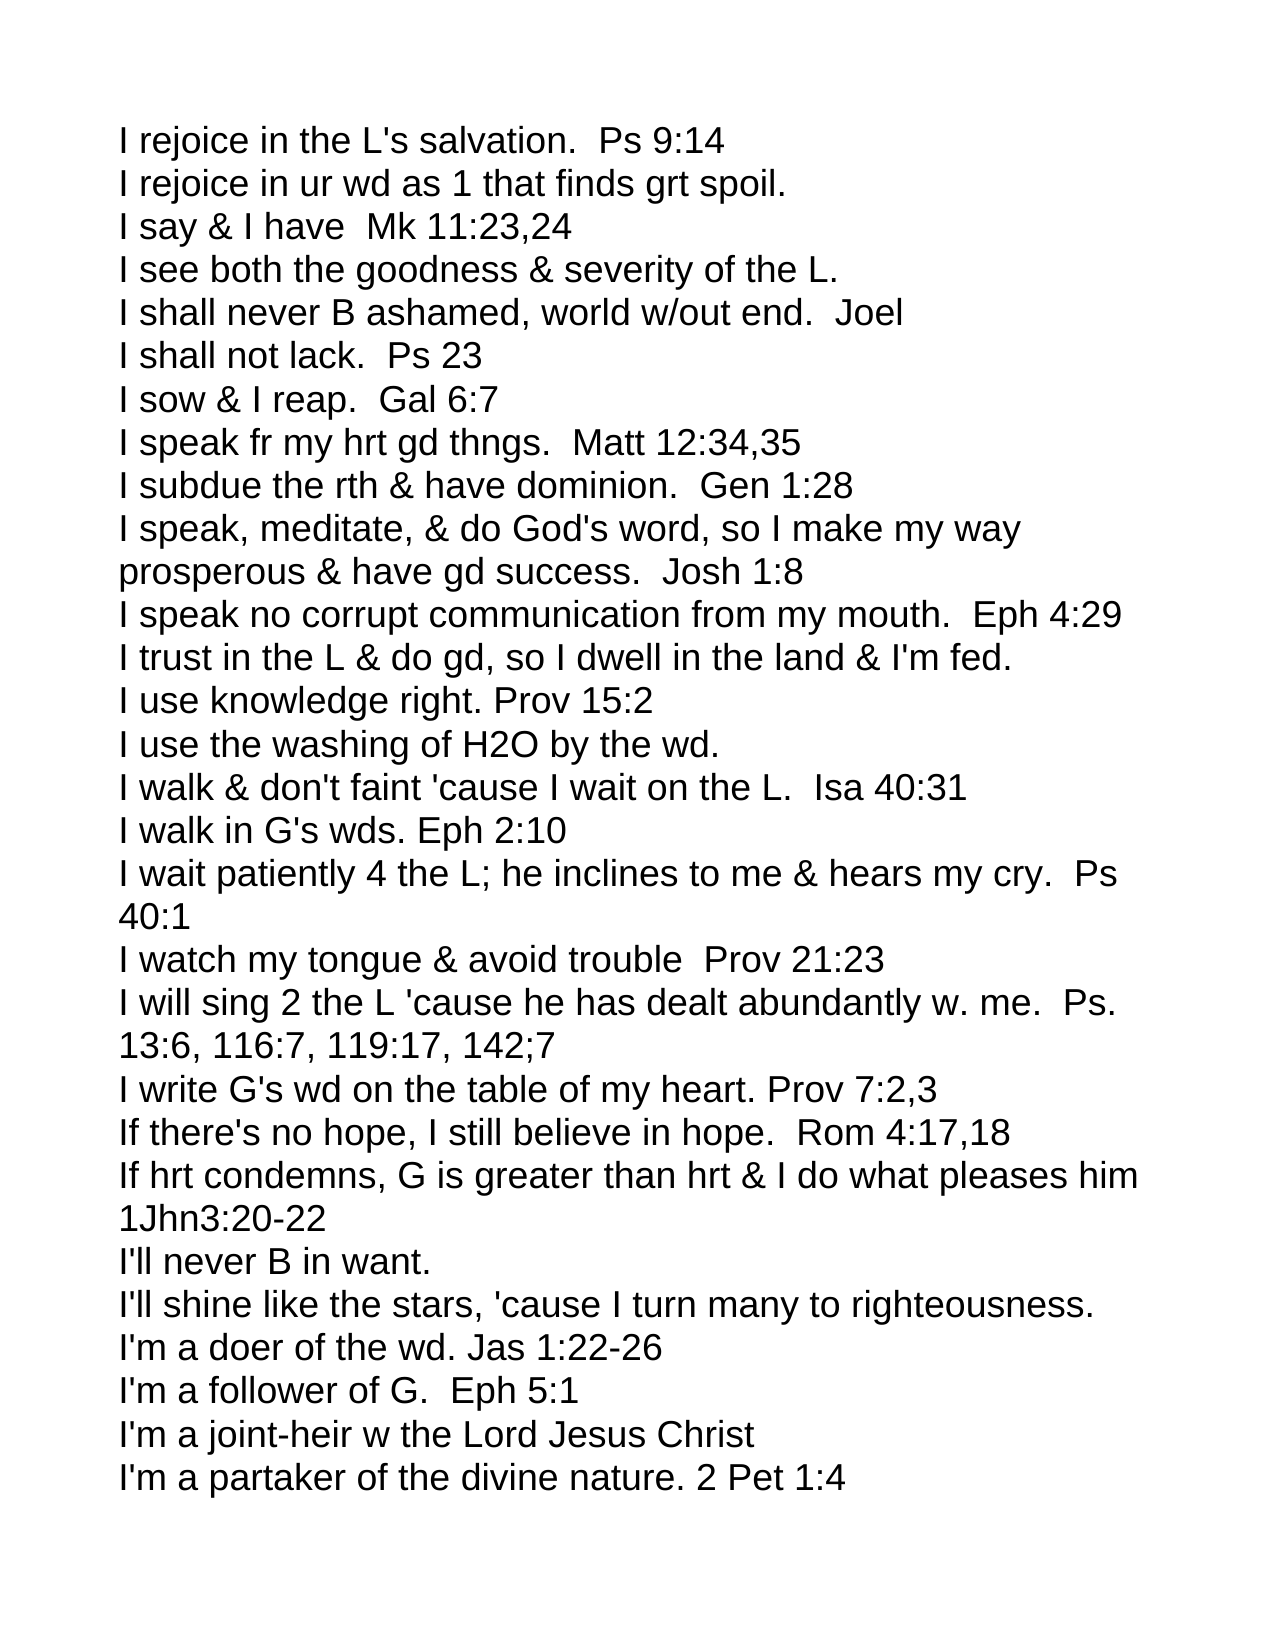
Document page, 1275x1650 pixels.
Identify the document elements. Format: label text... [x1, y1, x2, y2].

text I'm a partaker of the divine nature. 2 Pet 1:4 [118, 1455, 1157, 1498]
text I use knowledge right. Prov 15:2 [118, 679, 1157, 722]
text I use the washing of H2O by the wd. [118, 722, 1157, 765]
text I speak, meditate, & do God's word, so I make my way prosperous & have gd success. Josh 1:8 [118, 506, 1157, 592]
text I'm a doer of the wd. Jas 1:22-26 [118, 1326, 1157, 1369]
text I'll shine like the stars, 'cause I turn many to righteousness. [118, 1282, 1157, 1326]
text I trust in the L & do gd, so I dwell in the land & I'm fed. [118, 636, 1157, 679]
text I watch my tongue & avoid trouble Prov 21:23 [118, 937, 1157, 981]
text If there's no hope, I still believe in hope. Rom 4:17,18 [118, 1110, 1157, 1153]
text I will sing 2 the L 'cause he has dealt abundantly w. me. Ps. 13:6, 116:7, 119:17, 142;7 [118, 981, 1157, 1067]
text I sow & I reap. Gal 6:7 [118, 377, 1157, 420]
text I walk in G's wds. Eph 2:10 [118, 808, 1157, 851]
text I subdue the rth & have dominion. Gen 1:28 [118, 463, 1157, 506]
text I shall never B ashamed, world w/out end. Joel [118, 291, 1157, 334]
text I speak no corrupt communication from my mouth. Eph 4:29 [118, 592, 1157, 636]
text I wait patiently 4 the L; he inclines to me & hears my cry. Ps 40:1 [118, 851, 1157, 937]
text I rejoice in ur wd as 1 that finds grt spoil. [118, 161, 1157, 204]
text I write G's wd on the table of my heart. Prov 7:2,3 [118, 1067, 1157, 1110]
text I'm a follower of G. Eph 5:1 [118, 1369, 1157, 1412]
text If hrt condemns, G is greater than hrt & I do what pleases him 1Jhn3:20-22 [118, 1153, 1157, 1239]
text I'm a joint-heir w the Lord Jesus Christ [118, 1412, 1157, 1455]
text I say & I have Mk 11:23,24 [118, 204, 1157, 247]
text I walk & don't faint 'cause I wait on the L. Isa 40:31 [118, 765, 1157, 808]
text I shall not lack. Ps 23 [118, 334, 1157, 377]
text I speak fr my hrt gd thngs. Matt 12:34,35 [118, 420, 1157, 463]
text I'll never B in want. [118, 1239, 1157, 1282]
text I rejoice in the L's salvation. Ps 9:14 [118, 118, 1157, 161]
text I see both the goodness & severity of the L. [118, 247, 1157, 291]
